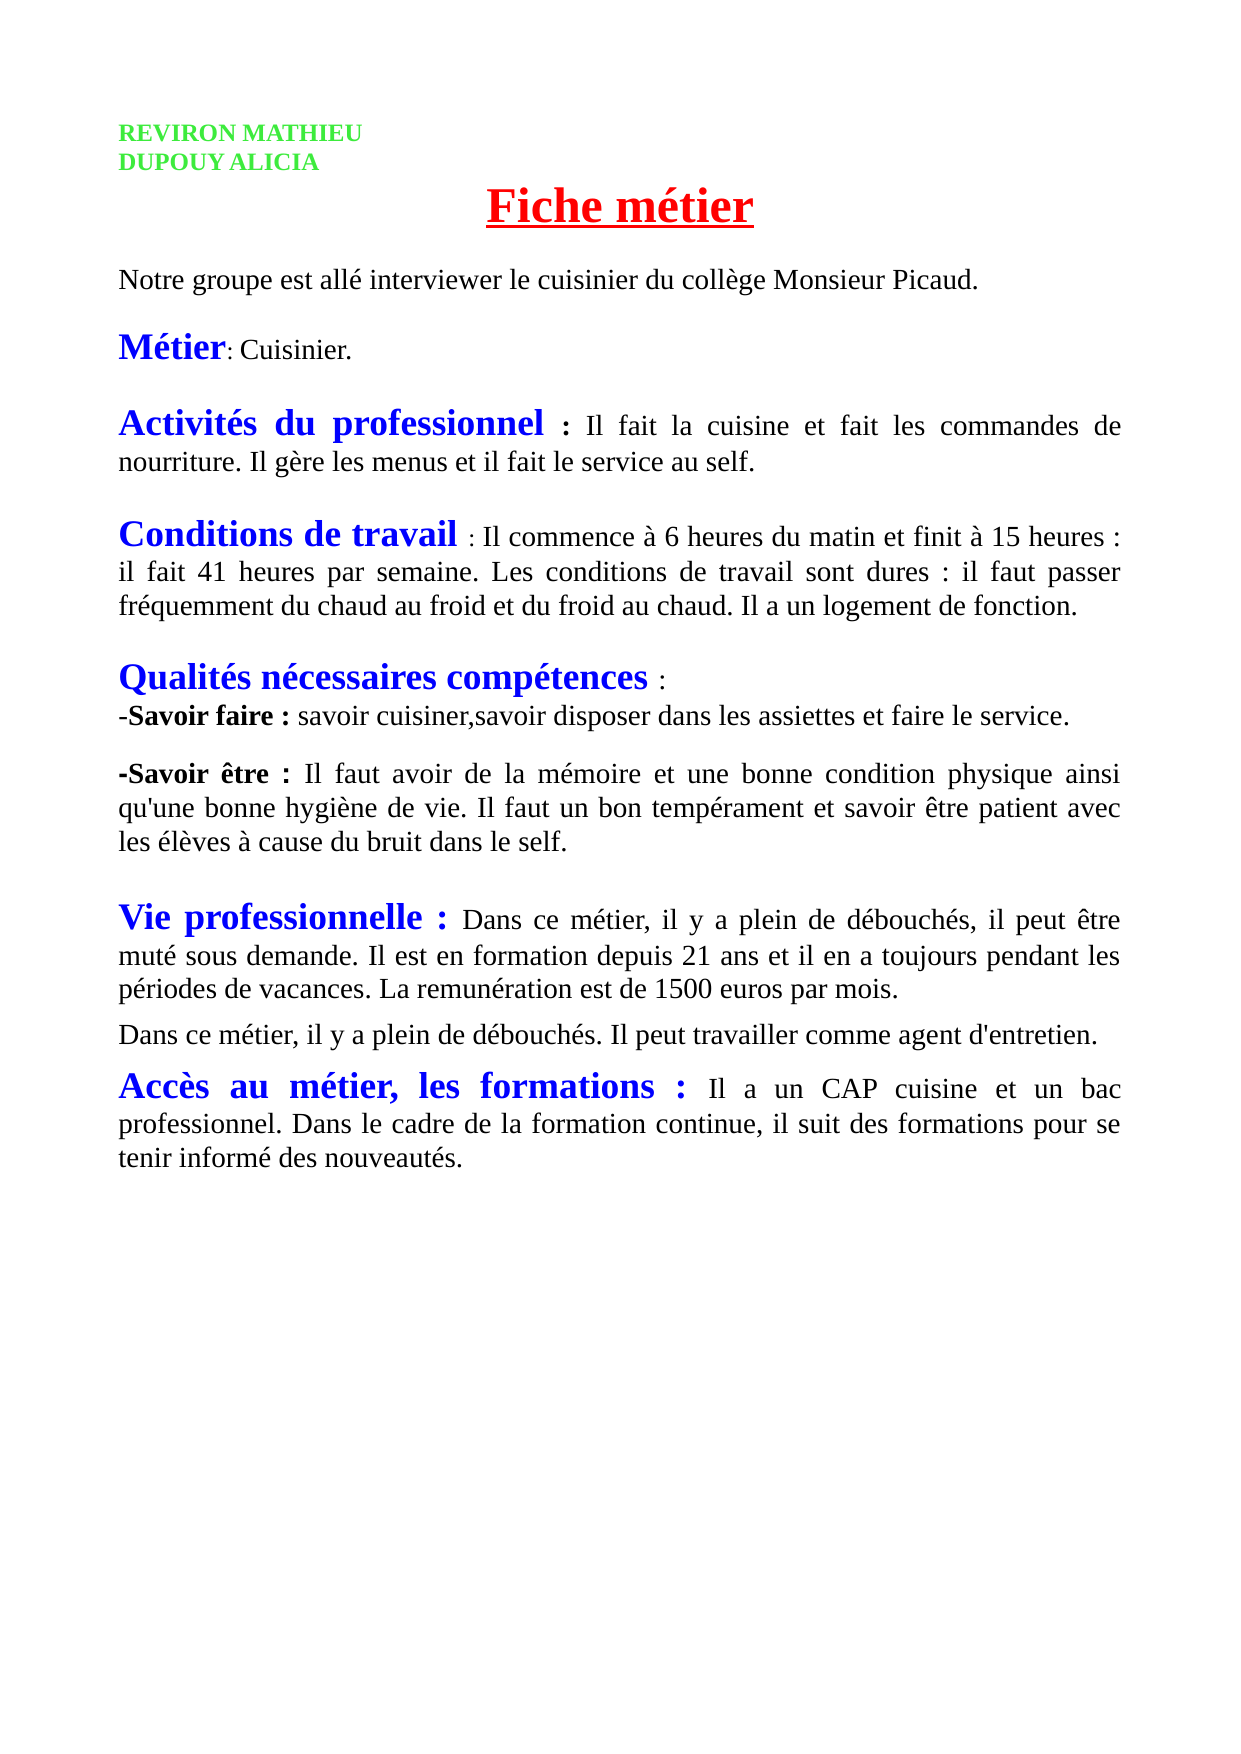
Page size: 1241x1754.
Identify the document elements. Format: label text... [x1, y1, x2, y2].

text Conditions de travail : Il commence à 6 heures du matin et finit à 15 heures : il fait 41 heures par semaine. Les conditions de travail sont dures : il faut passer fréquemment du chaud au froid et du froid au chaud. Il a un logement de fonction. [118, 511, 1122, 621]
text Fiche métier [118, 176, 1122, 233]
text DUPOUY ALICIA [118, 147, 1122, 176]
text Métier: Cuisinier. [118, 324, 1122, 367]
text Activités du professionnel : Il fait la cuisine et fait les commandes de nourriture. Il gère les menus et il fait le service au self. [118, 401, 1122, 477]
text Notre groupe est allé interviewer le cuisinier du collège Monsieur Picaud. [118, 262, 1122, 295]
text Qualités nécessaires compétences : [118, 655, 1122, 698]
text Dans ce métier, il y a plein de débouchés. Il peut travailler comme agent d'entretien. [118, 1017, 1122, 1051]
text -Savoir faire : savoir cuisiner,savoir disposer dans les assiettes et faire le service. [118, 698, 1122, 731]
text Accès au métier, les formations : Il a un CAP cuisine et un bac professionnel. Dans le cadre de la formation continue, il suit des formations pour se tenir informé des nouveautés. [118, 1063, 1122, 1174]
subtitle Vie professionnelle : Dans ce métier, il y a plein de débouchés, il peut être muté sous demande. Il est en formation depuis 21 ans et il en a toujours pendant les périodes de vacances. La remunération est de 1500 euros par mois. [118, 895, 1122, 1005]
text REVIRON MATHIEU [118, 118, 1122, 147]
subtitle -Savoir être : Il faut avoir de la mémoire et une bonne condition physique ainsi qu'une bonne hygiène de vie. Il faut un bon tempérament et savoir être patient avec les élèves à cause du bruit dans le self. [118, 756, 1122, 857]
